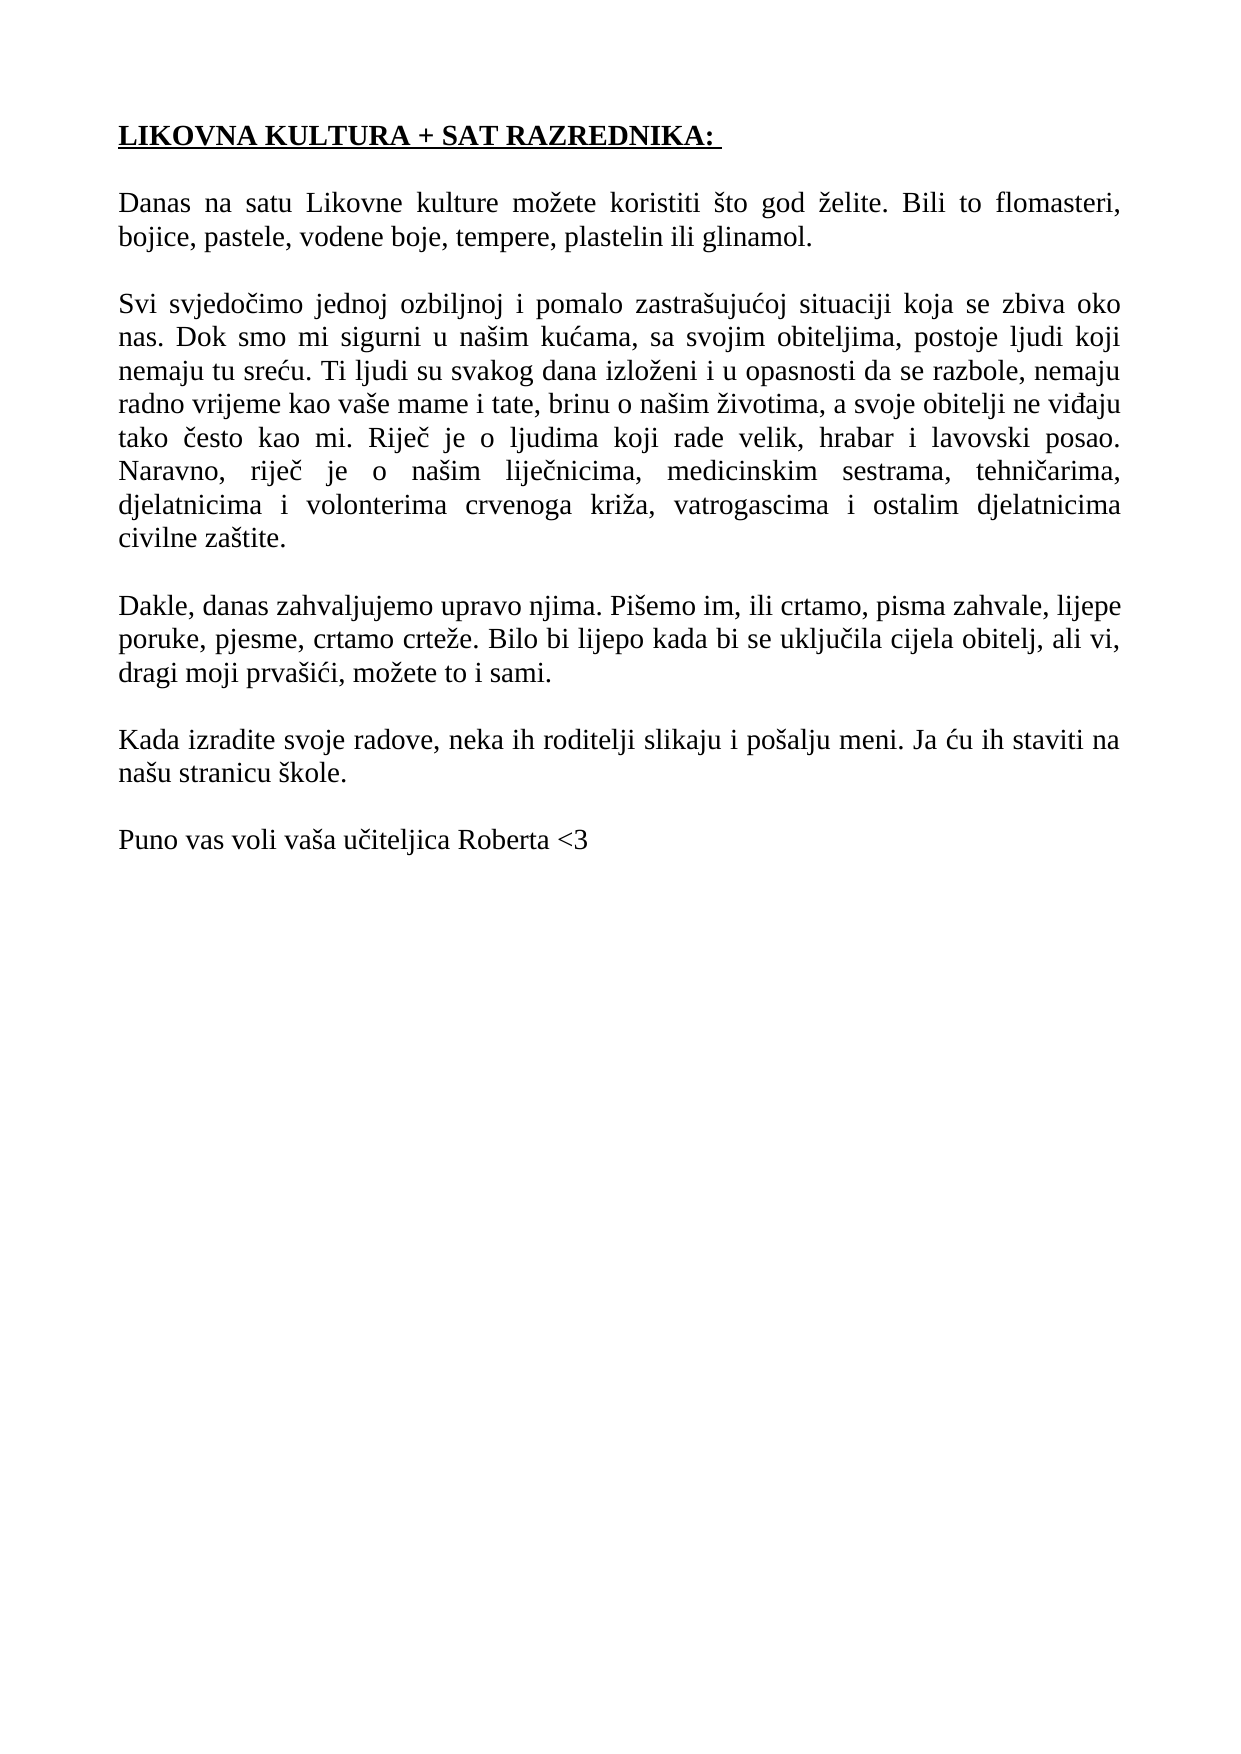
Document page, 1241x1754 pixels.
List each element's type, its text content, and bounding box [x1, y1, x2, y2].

text Dakle, danas zahvaljujemo upravo njima. Pišemo im, ili crtamo, pisma zahvale, lijepe poruke, pjesme, crtamo crteže. Bilo bi lijepo kada bi se uključila cijela obitelj, ali vi, dragi moji prvašići, možete to i sami. [118, 588, 1122, 688]
text LIKOVNA KULTURA + SAT RAZREDNIKA: [118, 118, 1122, 152]
text Kada izradite svoje radove, neka ih roditelji slikaju i pošalju meni. Ja ću ih staviti na našu stranicu škole. [118, 722, 1122, 789]
text Danas na satu Likovne kulture možete koristiti što god želite. Bili to flomasteri, bojice, pastele, vodene boje, tempere, plastelin ili glinamol. [118, 185, 1122, 252]
text Puno vas voli vaša učiteljica Roberta <3 [118, 822, 1122, 856]
text Svi svjedočimo jednoj ozbiljnoj i pomalo zastrašujućoj situaciji koja se zbiva oko nas. Dok smo mi sigurni u našim kućama, sa svojim obiteljima, postoje ljudi koji nemaju tu sreću. Ti ljudi su svakog dana izloženi i u opasnosti da se razbole, nemaju radno vrijeme kao vaše mame i tate, brinu o našim životima, a svoje obitelji ne viđaju tako često kao mi. Riječ je o ljudima koji rade velik, hrabar i lavovski posao. Naravno, riječ je o našim liječnicima, medicinskim sestrama, tehničarima, djelatnicima i volonterima crvenoga križa, vatrogascima i ostalim djelatnicima civilne zaštite. [118, 286, 1122, 554]
